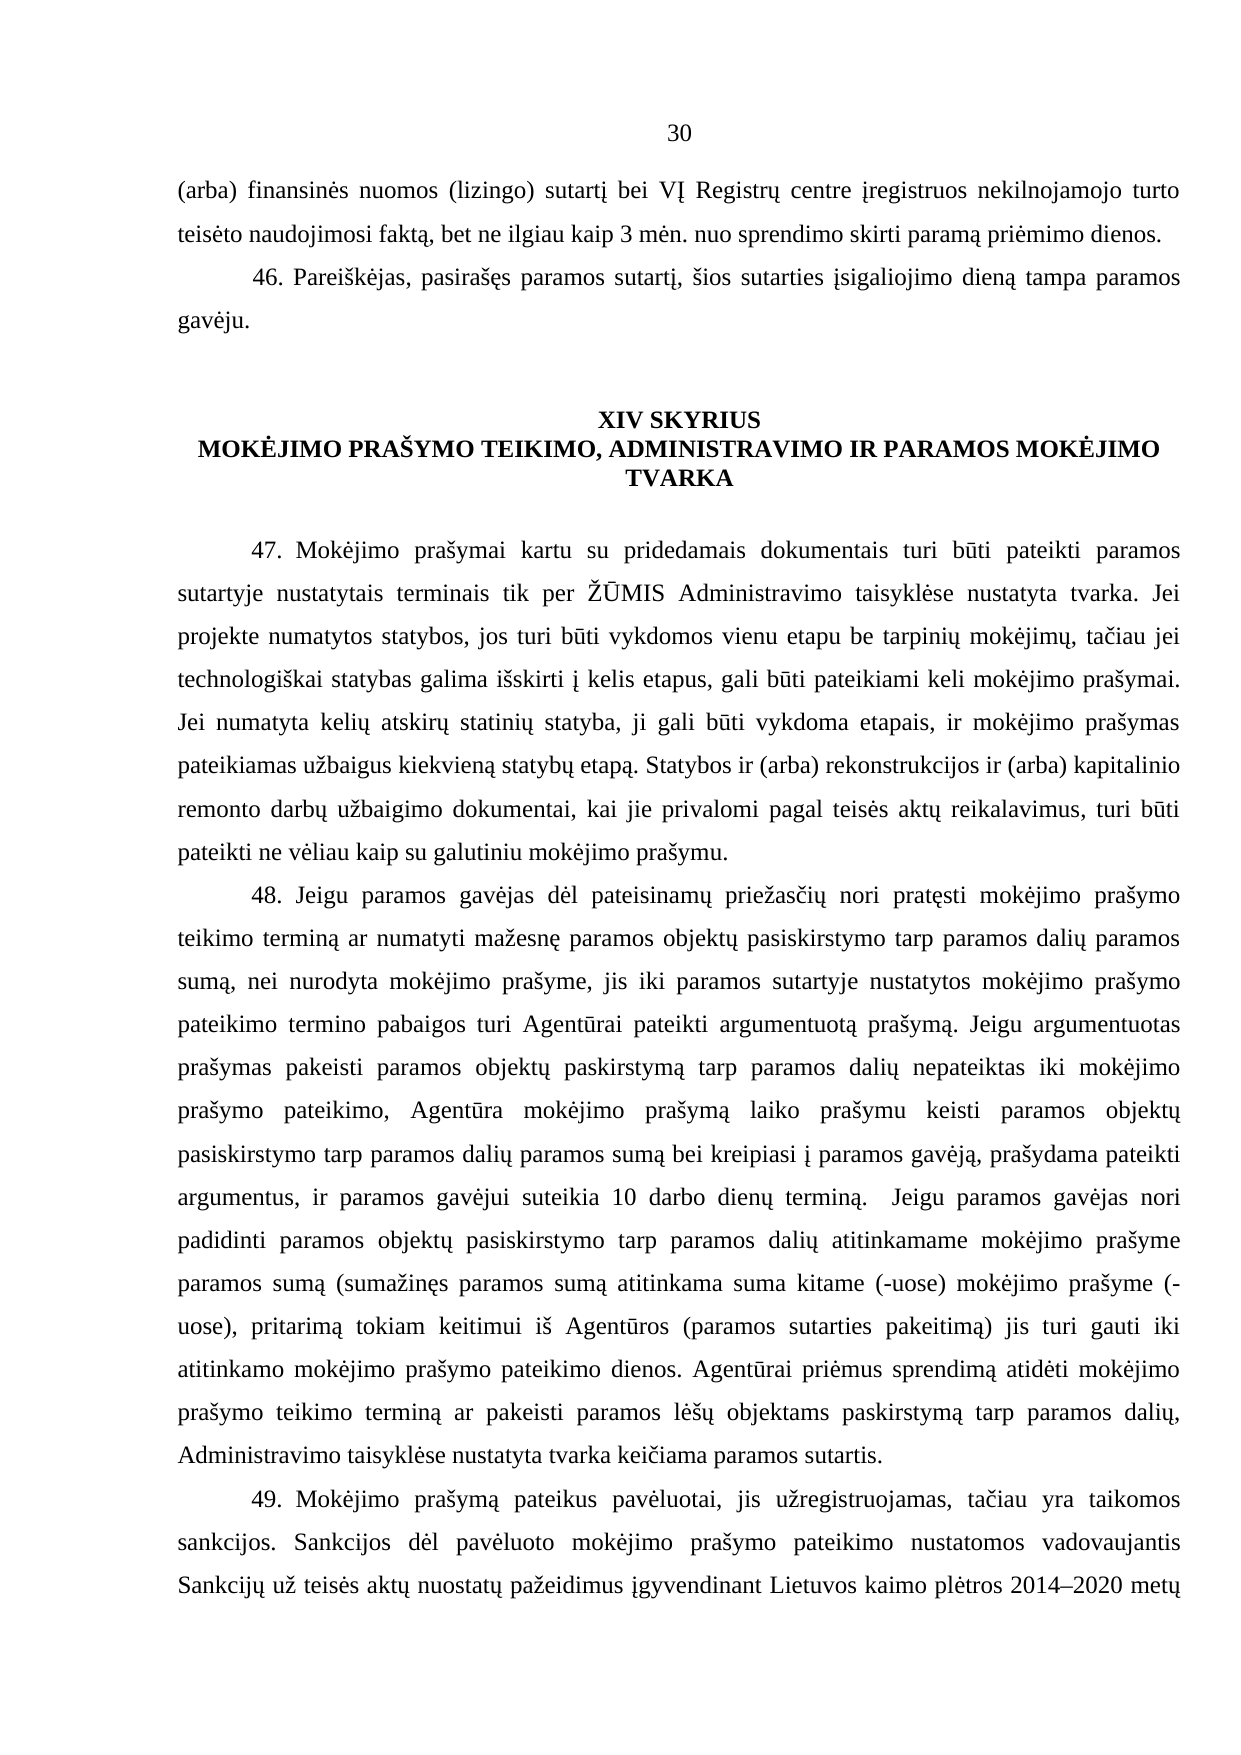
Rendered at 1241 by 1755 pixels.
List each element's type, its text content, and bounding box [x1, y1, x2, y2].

text 48. Jeigu paramos gavėjas dėl pateisinamų priežasčių nori pratęsti mokėjimo prašymo teikimo terminą ar numatyti mažesnę paramos objektų pasiskirstymo tarp paramos dalių paramos sumą, nei nurodyta mokėjimo prašyme, jis iki paramos sutartyje nustatytos mokėjimo prašymo pateikimo termino pabaigos turi Agentūrai pateikti argumentuotą prašymą. Jeigu argumentuotas prašymas pakeisti paramos objektų paskirstymą tarp paramos dalių nepateiktas iki mokėjimo prašymo pateikimo, Agentūra mokėjimo prašymą laiko prašymu keisti paramos objektų pasiskirstymo tarp paramos dalių paramos sumą bei kreipiasi į paramos gavėją, prašydama pateikti argumentus, ir paramos gavėjui suteikia 10 darbo dienų terminą. Jeigu paramos gavėjas nori padidinti paramos objektų pasiskirstymo tarp paramos dalių atitinkamame mokėjimo prašyme paramos sumą (sumažinęs paramos sumą atitinkama suma kitame (-uose) mokėjimo prašyme (-uose), pritarimą tokiam keitimui iš Agentūros (paramos sutarties pakeitimą) jis turi gauti iki atitinkamo mokėjimo prašymo pateikimo dienos. Agentūrai priėmus sprendimą atidėti mokėjimo prašymo teikimo terminą ar pakeisti paramos lėšų objektams paskirstymą tarp paramos dalių, Administravimo taisyklėse nustatyta tvarka keičiama paramos sutartis. [177, 880, 1181, 1469]
text 49. Mokėjimo prašymą pateikus pavėluotai, jis užregistruojamas, tačiau yra taikomos sankcijos. Sankcijos dėl pavėluoto mokėjimo prašymo pateikimo nustatomos vadovaujantis Sankcijų už teisės aktų nuostatų pažeidimus įgyvendinant Lietuvos kaimo plėtros 2014–2020 metų [177, 1484, 1181, 1599]
text 46. Pareiškėjas, pasirašęs paramos sutartį, šios sutarties įsigaliojimo dieną tampa paramos gavėju. [177, 262, 1181, 334]
text MOKĖJIMO PRAŠYMO TEIKIMO, ADMINISTRAVIMO IR PARAMOS MOKĖJIMO TVARKA [177, 434, 1181, 492]
text 47. Mokėjimo prašymai kartu su pridedamais dokumentais turi būti pateikti paramos sutartyje nustatytais terminais tik per ŽŪMIS Administravimo taisyklėse nustatyta tvarka. Jei projekte numatytos statybos, jos turi būti vykdomos vienu etapu be tarpinių mokėjimų, tačiau jei technologiškai statybas galima išskirti į kelis etapus, gali būti pateikiami keli mokėjimo prašymai. Jei numatyta kelių atskirų statinių statyba, ji gali būti vykdoma etapais, ir mokėjimo prašymas pateikiamas užbaigus kiekvieną statybų etapą. Statybos ir (arba) rekonstrukcijos ir (arba) kapitalinio remonto darbų užbaigimo dokumentai, kai jie privalomi pagal teisės aktų reikalavimus, turi būti pateikti ne vėliau kaip su galutiniu mokėjimo prašymu. [177, 535, 1181, 866]
text XIV SKYRIUS [177, 406, 1181, 434]
text (arba) finansinės nuomos (lizingo) sutartį bei VĮ Registrų centre įregistruos nekilnojamojo turto teisėto naudojimosi faktą, bet ne ilgiau kaip 3 mėn. nuo sprendimo skirti paramą priėmimo dienos. [177, 176, 1181, 247]
